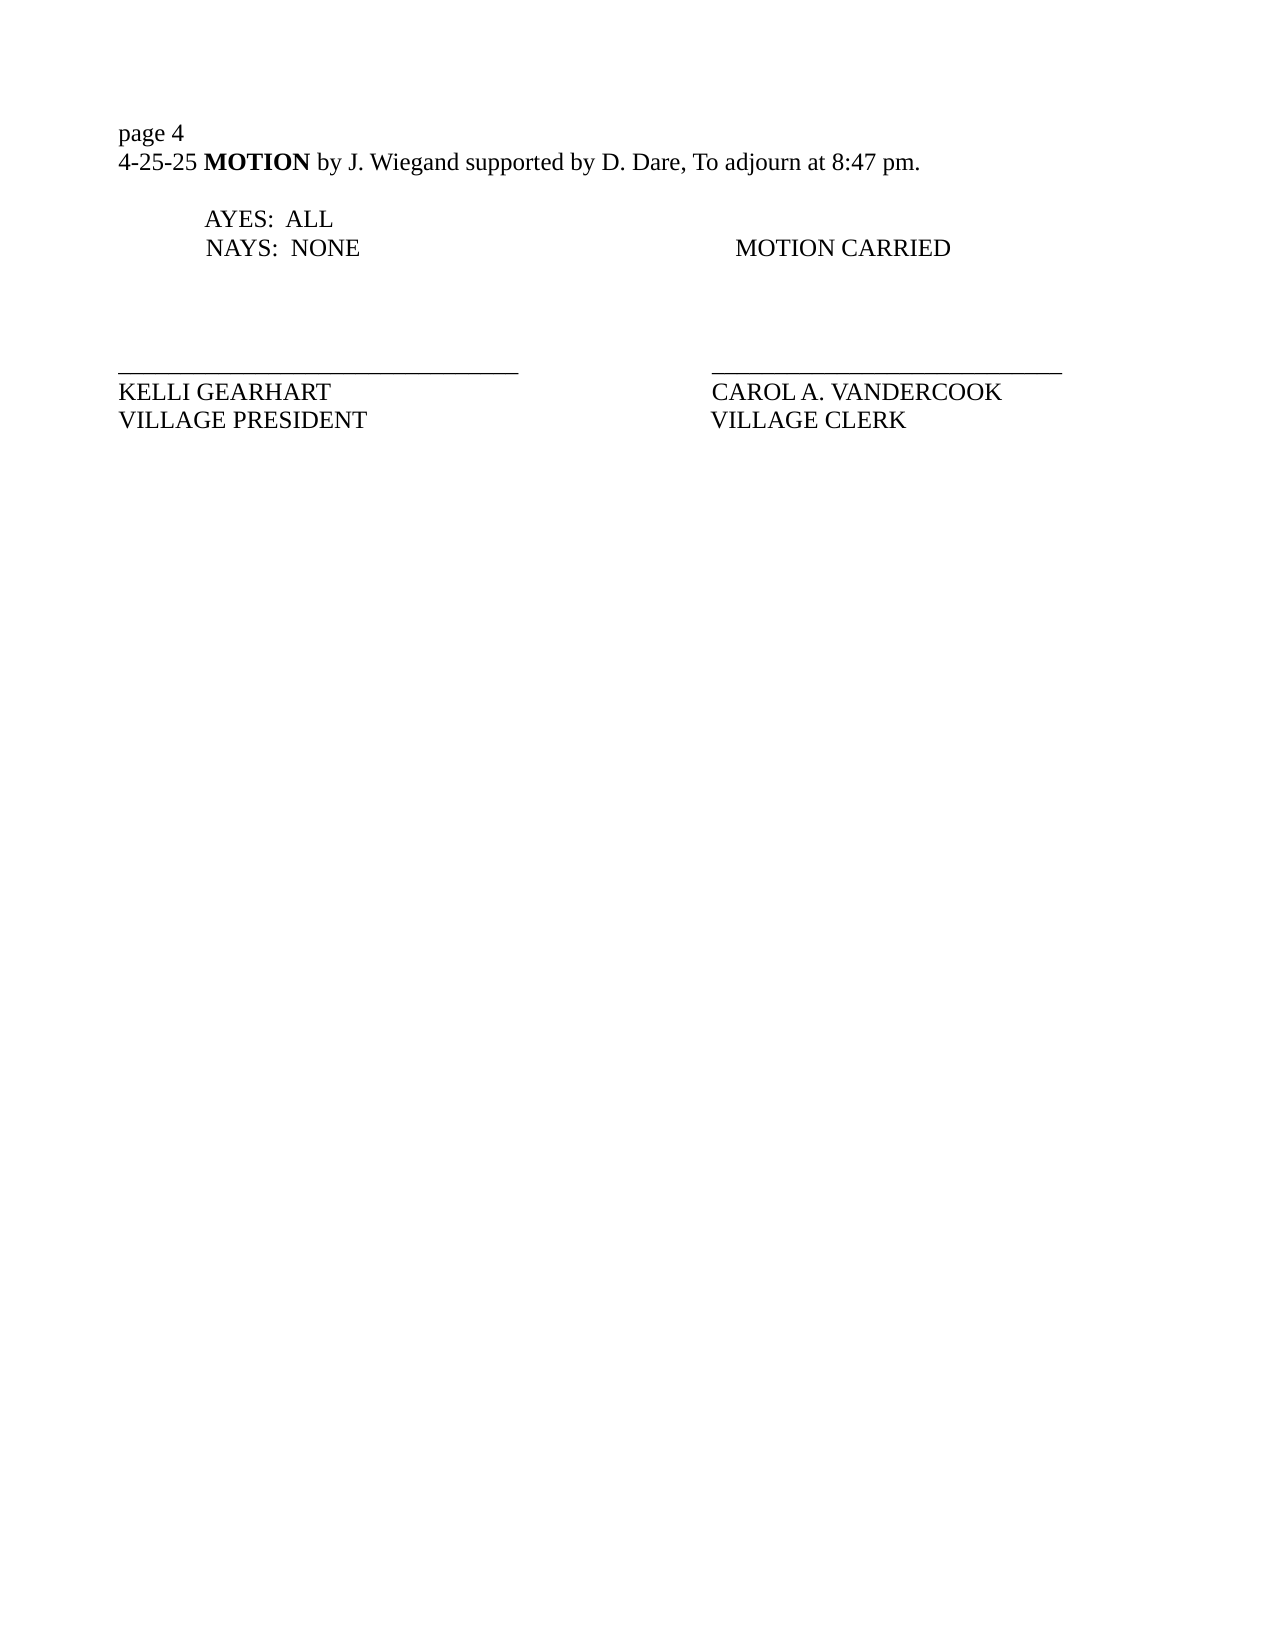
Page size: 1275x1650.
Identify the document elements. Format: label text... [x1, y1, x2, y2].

text VILLAGE PRESIDENT VILLAGE CLERK [118, 406, 1157, 434]
text KELLI GEARHART CAROL A. VANDERCOOK [118, 377, 1157, 406]
text NAYS: NONE MOTION CARRIED [118, 233, 1157, 262]
text 4-25-25 MOTION by J. Wiegand supported by D. Dare, To adjourn at 8:47 pm. [118, 147, 1157, 176]
text AYES: ALL [118, 204, 1157, 233]
text page 4 [118, 118, 1157, 147]
text ________________________________ ____________________________ [118, 348, 1157, 377]
